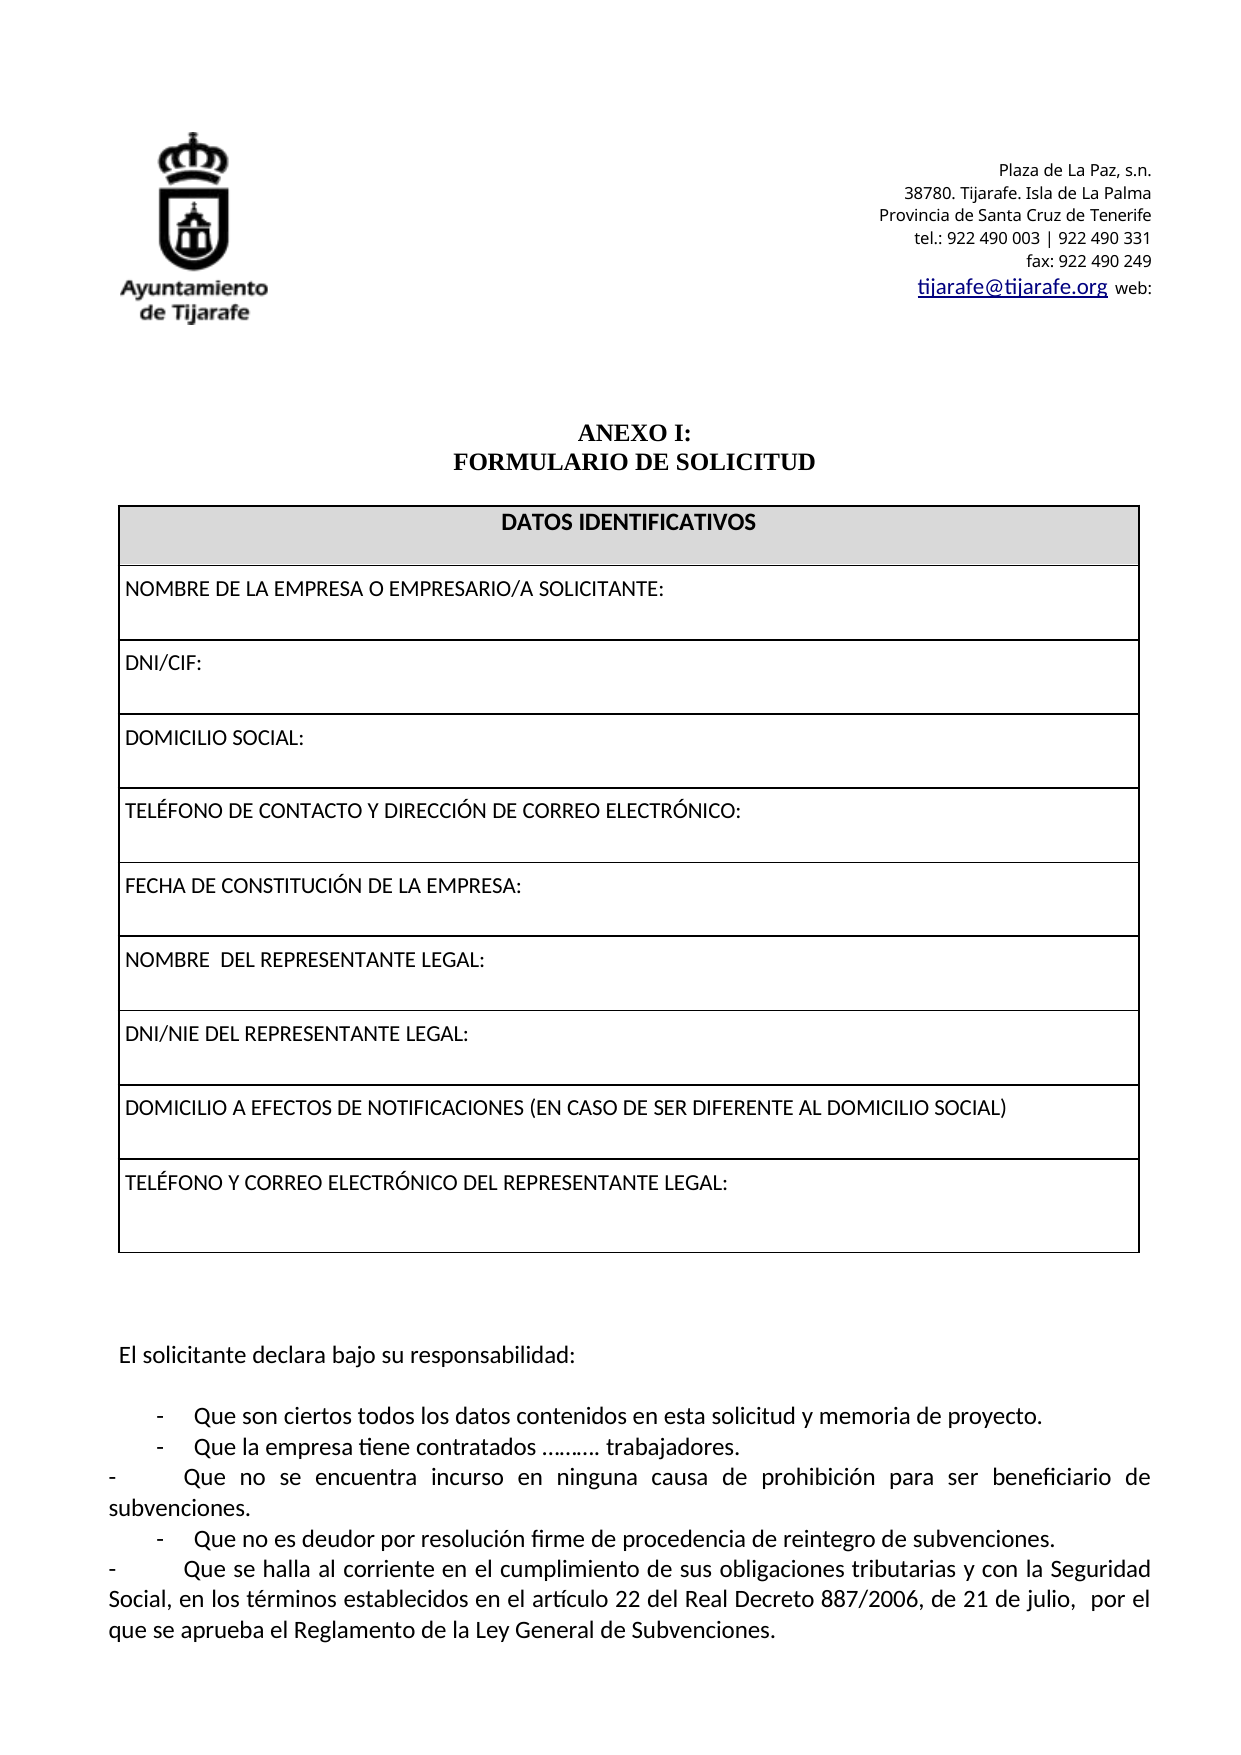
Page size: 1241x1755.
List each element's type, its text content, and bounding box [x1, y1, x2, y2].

list Que se halla al corriente en el cumplimiento de sus obligaciones tributarias y con la Seguridad Social, en los términos establecidos en el artículo 22 del Real Decreto 887/2006, de 21 de julio, por el que se aprueba el Reglamento de la Ley General de Subvenciones. [108, 1553, 1151, 1645]
list Que no se encuentra incurso en ninguna causa de prohibición para ser beneficiario de subvenciones. [108, 1462, 1151, 1523]
table_cell DNI/CIF: [120, 641, 1138, 713]
table_cell TELÉFONO DE CONTACTO Y DIRECCIÓN DE CORREO ELECTRÓNICO: [120, 789, 1138, 861]
table_cell DOMICILIO A EFECTOS DE NOTIFICACIONES (EN CASO DE SER DIFERENTE AL DOMICILIO SOCIAL) [120, 1086, 1138, 1158]
table_cell DOMICILIO SOCIAL: [120, 715, 1138, 787]
list Que no es deudor por resolución firme de procedencia de reintegro de subvenciones. [156, 1523, 1163, 1553]
table_header DATOS IDENTIFICATIVOS [120, 507, 1138, 564]
table_cell FECHA DE CONSTITUCIÓN DE LA EMPRESA: [120, 863, 1138, 935]
table_cell NOMBRE DEL REPRESENTANTE LEGAL: [120, 937, 1138, 1009]
table_cell NOMBRE DE LA EMPRESA O EMPRESARIO/A SOLICITANTE: [120, 566, 1138, 639]
subtitle ANEXO I: FORMULARIO DE SOLICITUD [453, 418, 866, 476]
list Que son ciertos todos los datos contenidos en esta solicitud y memoria de proyecto. [156, 1401, 1163, 1431]
list Que la empresa tiene contratados ………. trabajadores. [156, 1431, 1163, 1462]
table_cell DNI/NIE DEL REPRESENTANTE LEGAL: [120, 1011, 1138, 1084]
text El solicitante declara bajo su responsabilidad: [119, 1339, 1163, 1370]
table_cell TELÉFONO Y CORREO ELECTRÓNICO DEL REPRESENTANTE LEGAL: [120, 1160, 1138, 1252]
